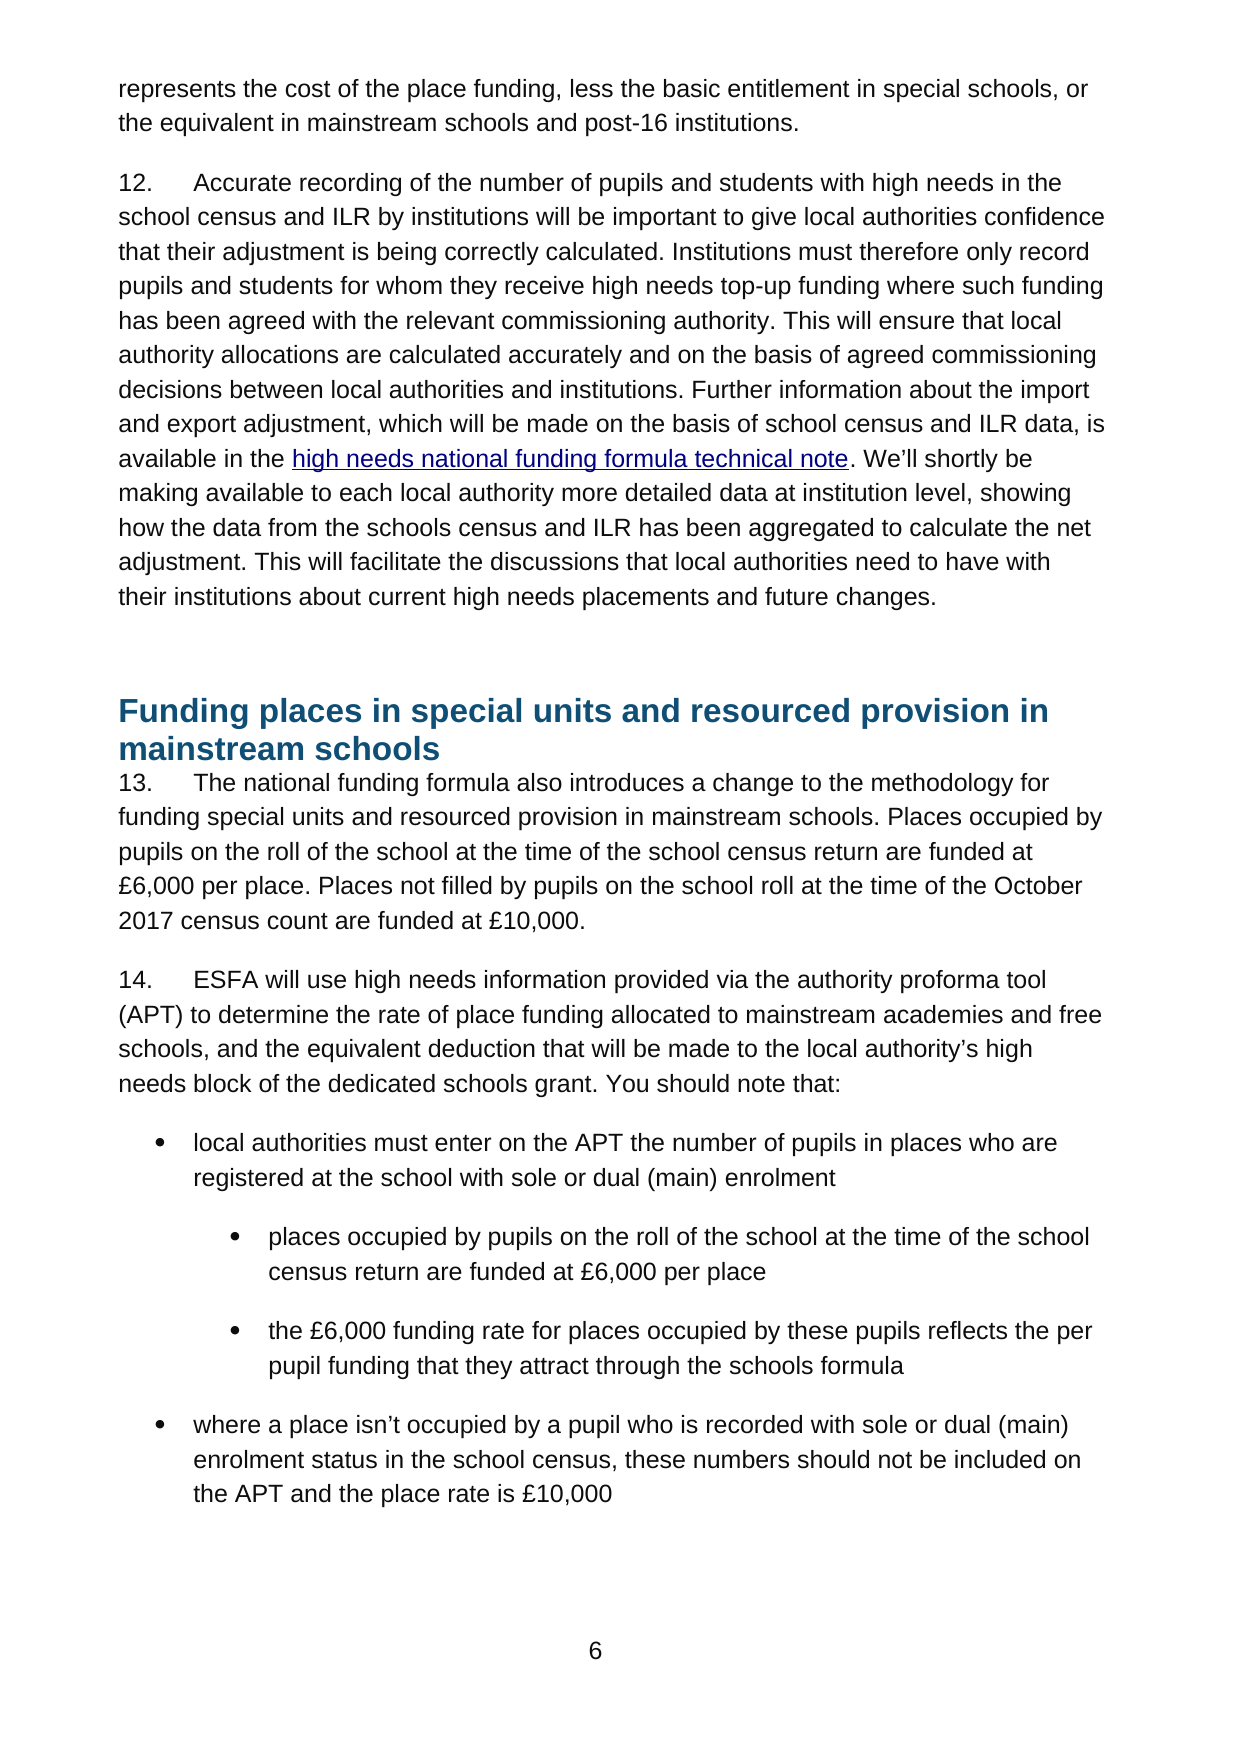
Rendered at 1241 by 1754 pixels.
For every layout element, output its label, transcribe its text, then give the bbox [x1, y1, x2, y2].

list where a place isn’t occupied by a pupil who is recorded with sole or dual (main) enrolment status in the school census, these numbers should not be included on the APT and the place rate is £10,000 [156, 1410, 1107, 1508]
list represents the cost of the place funding, less the basic entitlement in special schools, or the equivalent in mainstream schools and post-16 institutions. [118, 74, 1107, 137]
list ESFA will use high needs information provided via the authority proforma tool (APT) to determine the rate of place funding allocated to mainstream academies and free schools, and the equivalent deduction that will be made to the local authority’s high needs block of the dedicated schools grant. You should note that: [118, 965, 1107, 1097]
list local authorities must enter on the APT the number of pupils in places who are registered at the school with sole or dual (main) enrolment [156, 1128, 1107, 1192]
list places occupied by pupils on the roll of the school at the time of the school census return are funded at £6,000 per place [231, 1222, 1107, 1286]
list Accurate recording of the number of pupils and students with high needs in the school census and ILR by institutions will be important to give local authorities confidence that their adjustment is being correctly calculated. Institutions must therefore only record pupils and students for whom they receive high needs top-up funding where such funding has been agreed with the relevant commissioning authority. This will ensure that local authority allocations are calculated accurately and on the basis of agreed commissioning decisions between local authorities and institutions. Further information about the import and export adjustment, which will be made on the basis of school census and ILR data, is available in the high needs national funding formula technical note. We’ll shortly be making available to each local authority more detailed data at institution level, showing how the data from the schools census and ILR has been aggregated to calculate the net adjustment. This will facilitate the discussions that local authorities need to have with their institutions about current high needs placements and future changes. [118, 168, 1107, 610]
subtitle Funding places in special units and resourced provision in mainstream schools [118, 691, 1107, 768]
list the £6,000 funding rate for places occupied by these pupils reflects the per pupil funding that they attract through the schools formula [231, 1316, 1107, 1380]
list The national funding formula also introduces a change to the methodology for funding special units and resourced provision in mainstream schools. Places occupied by pupils on the roll of the school at the time of the school census return are funded at £6,000 per place. Places not filled by pupils on the school roll at the time of the October 2017 census count are funded at £10,000. [118, 768, 1107, 934]
